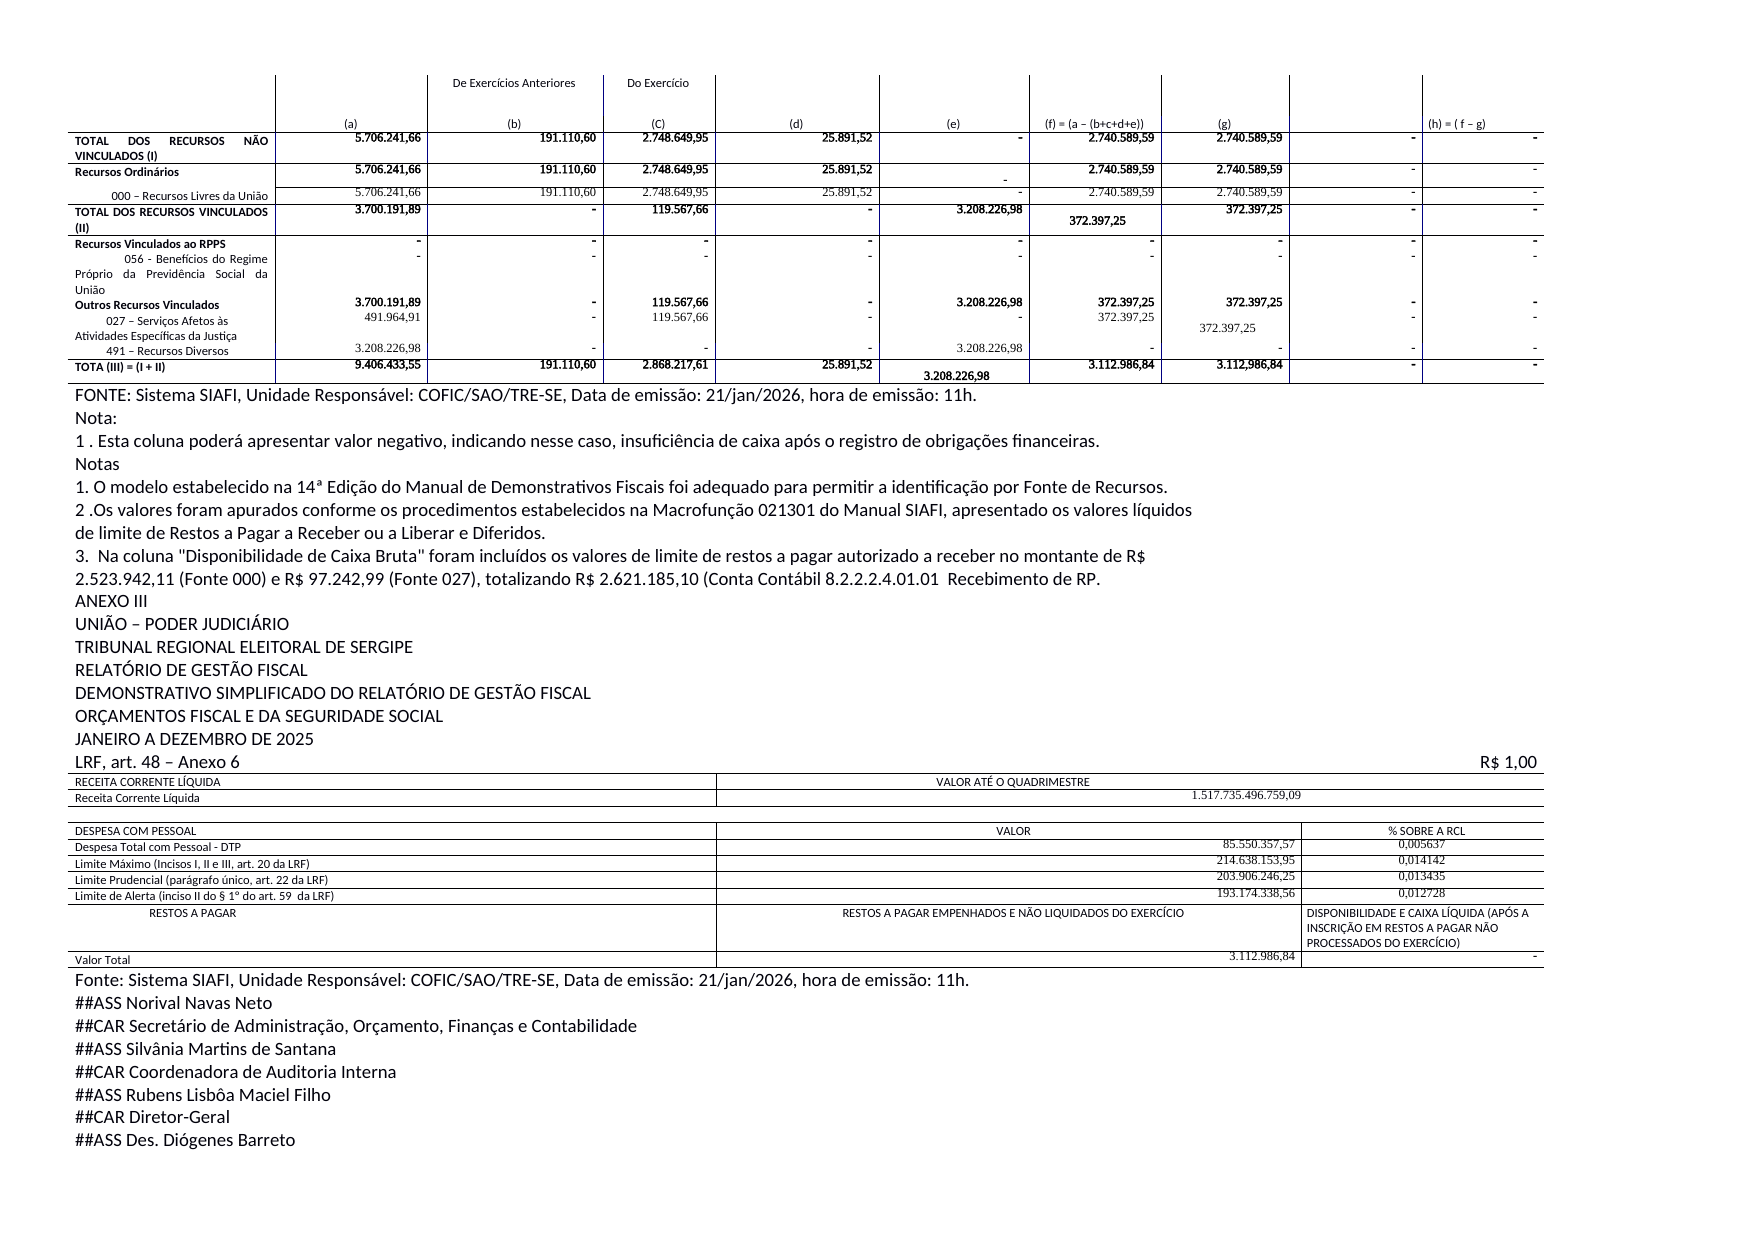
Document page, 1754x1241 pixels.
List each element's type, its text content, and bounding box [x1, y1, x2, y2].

table_cell  [716, 188, 879, 203]
table_cell (C) [604, 116, 715, 132]
table_cell  [604, 313, 715, 343]
table_cell  [1290, 236, 1422, 251]
text JANEIRO A DEZEMBRO DE 2025 [75, 727, 1206, 750]
table_cell (f) = (a – (b+c+d+e)) [1030, 116, 1161, 132]
table_cell 000 – Recursos Livres da União [68, 187, 275, 203]
table_cell [1162, 75, 1289, 116]
table_cell (g) [1162, 116, 1289, 132]
table_cell  [880, 236, 1029, 251]
table_cell  [1290, 343, 1422, 359]
table_cell DESPESA COM PESSOAL [68, 823, 716, 838]
table_cell DISPONIBILIDADE E CAIXA LÍQUIDA (APÓS A INSCRIÇÃO EM RESTOS A PAGAR NÃO PROCESSADOS DO EXERCÍCIO) [1302, 905, 1544, 951]
table_cell  [604, 164, 715, 187]
table_cell (b) [428, 116, 603, 132]
table_cell  [1423, 133, 1544, 163]
table_cell  [1030, 343, 1161, 359]
table_cell RESTOS A PAGAR [68, 905, 716, 951]
table_cell  [880, 360, 1029, 382]
table_cell  [276, 164, 427, 187]
table_cell (d) [716, 116, 879, 132]
table_cell (h) = ( f – g) [1423, 116, 1544, 132]
table_cell  [604, 298, 715, 313]
table_cell  [716, 251, 879, 297]
table_cell  [716, 236, 879, 251]
table_cell  [428, 343, 603, 359]
table_cell  [1162, 133, 1289, 163]
table_cell  [717, 840, 1301, 855]
table_cell  [1030, 360, 1161, 382]
table_cell Recursos Ordinários [68, 164, 275, 187]
table_cell  [1162, 298, 1289, 313]
table_cell  [880, 298, 1029, 313]
table_cell  [880, 205, 1029, 235]
table_cell  [880, 164, 1029, 187]
table_cell  [1030, 133, 1161, 163]
table_cell  [716, 343, 879, 359]
table_cell  [716, 298, 879, 313]
table_cell  [1290, 164, 1422, 187]
table_cell  [1290, 313, 1422, 343]
table_cell  [717, 856, 1301, 871]
table_cell 056 - Benefícios do Regime Próprio da Previdência Social da União [68, 251, 275, 297]
table_cell 491 – Recursos Diversos [68, 343, 275, 359]
table_cell [1423, 75, 1544, 116]
table_cell Limite Prudencial (parágrafo único, art. 22 da LRF) [68, 872, 716, 887]
table_cell VALOR [717, 823, 1301, 838]
table_cell  [1423, 236, 1544, 251]
table_cell [1030, 75, 1161, 116]
table_cell [68, 116, 275, 132]
table_cell  [604, 133, 715, 163]
table_cell  [1162, 236, 1289, 251]
table_cell  [717, 872, 1301, 887]
table_cell  [1162, 343, 1289, 359]
table_cell  [1423, 343, 1544, 359]
table_cell Do Exercício [604, 75, 715, 116]
table_cell  [880, 313, 1029, 343]
table_cell  [717, 790, 1302, 806]
text Notas [75, 452, 1206, 475]
table_cell  [716, 205, 879, 235]
table_cell  [716, 164, 879, 187]
text ##ASS Rubens Lisbôa Maciel Filho [75, 1083, 1206, 1106]
text ##ASS Silvânia Martins de Santana [75, 1037, 1206, 1060]
table_cell  [1030, 188, 1161, 203]
table_cell  [604, 205, 715, 235]
table_cell  [1302, 889, 1544, 904]
table_cell  [604, 343, 715, 359]
table_cell TOTA (III) = (I + II) [68, 360, 275, 382]
table_cell  [717, 889, 1301, 904]
table_cell  [1302, 872, 1544, 887]
table_cell  [604, 251, 715, 297]
table_header LRF, art. 48 – Anexo 6 [68, 750, 716, 773]
table_cell  [716, 133, 879, 163]
table_cell  [428, 360, 603, 382]
table_cell [276, 75, 427, 116]
table_cell  [1162, 188, 1289, 203]
table_cell  [604, 188, 715, 203]
table_cell  [1290, 251, 1422, 297]
table_cell  [428, 236, 603, 251]
table_cell 027 – Serviços Afetos às Atividades Específicas da Justiça [68, 313, 275, 343]
table_cell (a) [276, 116, 427, 132]
table_cell  [276, 188, 427, 203]
table_cell  [1423, 188, 1544, 203]
table_cell % SOBRE A RCL [1302, 823, 1544, 838]
table_cell [1290, 75, 1422, 116]
text RELATÓRIO DE GESTÃO FISCAL [75, 658, 1206, 681]
table_cell  [1030, 298, 1161, 313]
table_cell Limite Máximo (Incisos I, II e III, art. 20 da LRF) [68, 856, 716, 871]
text 3. Na coluna "Disponibilidade de Caixa Bruta" foram incluídos os valores de limite de restos a pagar autorizado a receber no montante de R$ 2.523.942,11 (Fonte 000) e R$ 97.242,99 (Fonte 027), totalizando R$ 2.621.185,10 (Conta Contábil 8.2.2.2.4.01.01 Recebimento de RP. [75, 544, 1206, 590]
text ##ASS Norival Navas Neto [75, 991, 1206, 1014]
table_cell  [1423, 360, 1544, 382]
table_cell  [1030, 164, 1161, 187]
text DEMONSTRATIVO SIMPLIFICADO DO RELATÓRIO DE GESTÃO FISCAL [75, 681, 1206, 704]
table_cell  [428, 133, 603, 163]
table_cell  [880, 133, 1029, 163]
table_cell  [1290, 360, 1422, 382]
table_cell Despesa Total com Pessoal - DTP [68, 840, 716, 855]
table_cell  [1162, 360, 1289, 382]
table_cell [1290, 116, 1422, 132]
table_cell RESTOS A PAGAR EMPENHADOS E NÃO LIQUIDADOS DO EXERCÍCIO [717, 905, 1301, 951]
table_cell  [1162, 313, 1289, 343]
table_cell  [1423, 251, 1544, 297]
table_cell  [1302, 840, 1544, 855]
table_cell Recursos Vinculados ao RPPS [68, 236, 275, 251]
text ORÇAMENTOS FISCAL E DA SEGURIDADE SOCIAL [75, 704, 1206, 727]
table_cell  [880, 251, 1029, 297]
table_cell  [276, 298, 427, 313]
table_cell  [716, 313, 879, 343]
table_cell  [276, 313, 427, 343]
text ##CAR Coordenadora de Auditoria Interna [75, 1060, 1206, 1083]
text ##ASS Des. Diógenes Barreto [75, 1129, 1207, 1152]
table_cell Receita Corrente Líquida [68, 790, 716, 806]
text Nota: [75, 406, 1206, 429]
table_cell  [1423, 313, 1544, 343]
table_cell Outros Recursos Vinculados [68, 298, 275, 313]
table_cell  [276, 133, 427, 163]
table_cell  [1162, 205, 1289, 235]
text 1 . Esta coluna poderá apresentar valor negativo, indicando nesse caso, insuficiência de caixa após o registro de obrigações financeiras. [75, 429, 1206, 452]
table_cell  [428, 164, 603, 187]
table_cell  [1302, 856, 1544, 871]
table_cell  [1290, 298, 1422, 313]
table_cell [68, 807, 1544, 822]
table_cell  [428, 298, 603, 313]
table_cell VALOR ATÉ O QUADRIMESTRE [717, 774, 1302, 789]
table_cell  [1290, 188, 1422, 203]
table_cell  [1030, 251, 1161, 297]
text 1. O modelo estabelecido na 14ª Edição do Manual de Demonstrativos Fiscais foi adequado para permitir a identificação por Fonte de Recursos. [75, 475, 1206, 498]
table_cell  [276, 236, 427, 251]
table_cell  [276, 360, 427, 382]
table_cell  [604, 360, 715, 382]
table_cell [68, 75, 275, 116]
table_cell  [880, 343, 1029, 359]
table_cell  [604, 236, 715, 251]
table_cell  [717, 952, 1301, 967]
table_cell  [1302, 952, 1544, 967]
table_cell RECEITA CORRENTE LÍQUIDA [68, 774, 716, 789]
table_cell  [1030, 313, 1161, 343]
table_cell  [1030, 236, 1161, 251]
table_cell  [428, 205, 603, 235]
table_cell [1302, 774, 1544, 789]
table_cell  [1162, 251, 1289, 297]
table_cell [880, 75, 1029, 116]
table_cell  [1290, 205, 1422, 235]
table_cell  [1030, 205, 1161, 235]
text 2 .Os valores foram apurados conforme os procedimentos estabelecidos na Macrofunção 021301 do Manual SIAFI, apresentado os valores líquidos de limite de Restos a Pagar a Receber ou a Liberar e Diferidos. [75, 498, 1206, 544]
text UNIÃO – PODER JUDICIÁRIO [75, 613, 1206, 636]
text ##CAR Diretor-Geral [75, 1106, 1206, 1129]
text ##CAR Secretário de Administração, Orçamento, Finanças e Contabilidade [75, 1014, 1206, 1037]
table_cell  [428, 313, 603, 343]
text Fonte: Sistema SIAFI, Unidade Responsável: COFIC/SAO/TRE-SE, Data de emissão: 21/jan/2026, hora de emissão: 11h. [75, 968, 1206, 991]
table_cell Limite de Alerta (inciso II do § 1º do art. 59 da LRF) [68, 889, 716, 904]
table_cell  [880, 188, 1029, 203]
table_cell [716, 75, 879, 116]
table_cell  [1423, 205, 1544, 235]
table_cell  [716, 360, 879, 382]
table_header [716, 750, 1302, 773]
table_cell  [428, 251, 603, 297]
text ANEXO III [75, 590, 1206, 613]
table_cell TOTAL DOS RECURSOS VINCULADOS (II) [68, 205, 275, 235]
table_cell  [1162, 164, 1289, 187]
table_cell  [1423, 298, 1544, 313]
text FONTE: Sistema SIAFI, Unidade Responsável: COFIC/SAO/TRE-SE, Data de emissão: 21/jan/2026, hora de emissão: 11h. [75, 384, 1206, 406]
table_cell De Exercícios Anteriores [428, 75, 603, 116]
table_cell  [276, 251, 427, 297]
table_cell TOTAL DOS RECURSOS NÃO VINCULADOS (I) [68, 133, 275, 163]
table_cell  [1423, 164, 1544, 187]
table_header R$ 1,00 [1302, 750, 1544, 773]
table_cell  [276, 205, 427, 235]
table_cell Valor Total [68, 952, 716, 967]
table_cell  [428, 188, 603, 203]
text TRIBUNAL REGIONAL ELEITORAL DE SERGIPE [75, 636, 1206, 658]
table_cell (e) [880, 116, 1029, 132]
table_cell  [1290, 133, 1422, 163]
table_cell  [276, 343, 427, 359]
table_cell [1302, 790, 1544, 806]
